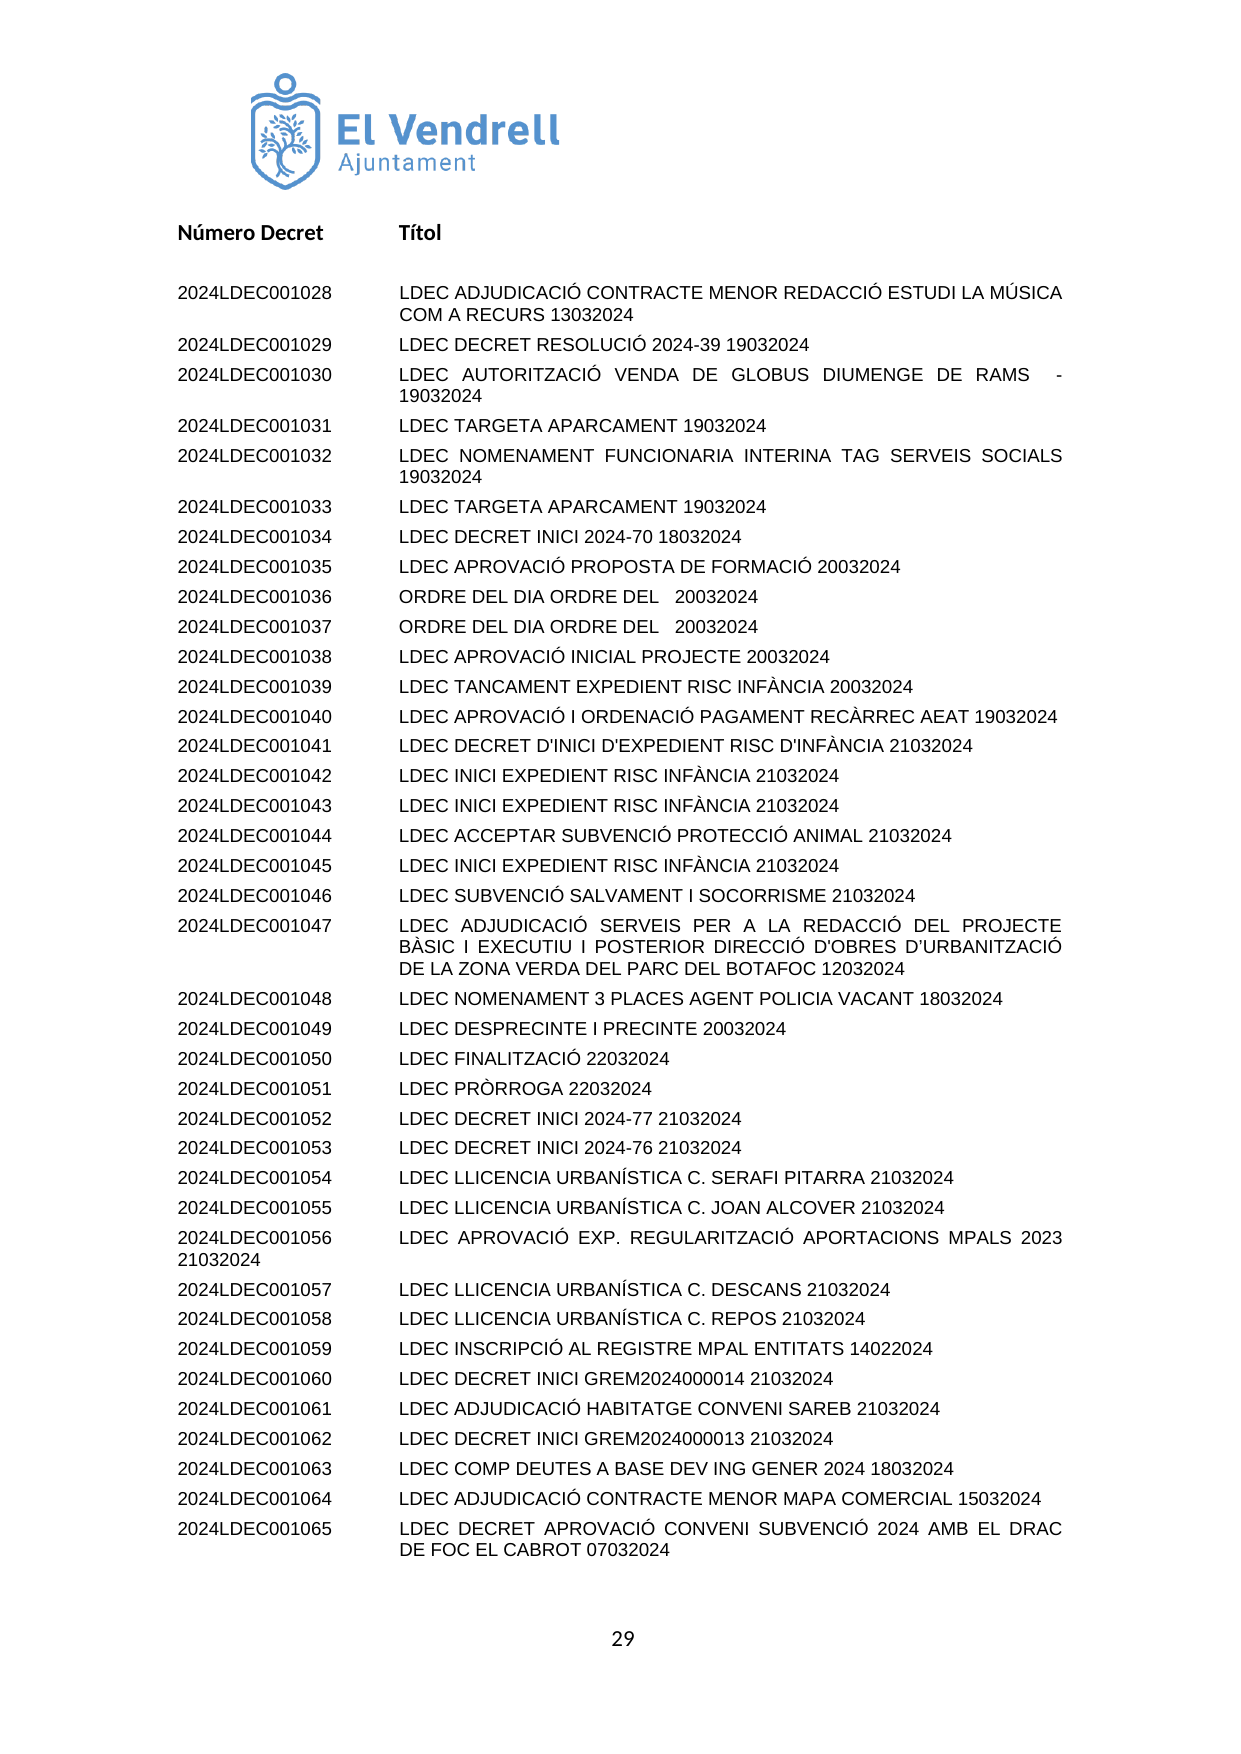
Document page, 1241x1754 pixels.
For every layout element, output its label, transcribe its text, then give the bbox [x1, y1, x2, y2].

text 2024LDEC001038 LDEC APROVACIÓ INICIAL PROJECTE 20032024 [177, 646, 1063, 667]
text 2024LDEC001052 LDEC DECRET INICI 2024-77 21032024 [177, 1107, 1063, 1129]
text 2024LDEC001050 LDEC FINALITZACIÓ 22032024 [177, 1047, 1063, 1069]
text 2024LDEC001051 LDEC PRÒRROGA 22032024 [177, 1077, 1063, 1099]
text 2024LDEC001044 LDEC ACCEPTAR SUBVENCIÓ PROTECCIÓ ANIMAL 21032024 [177, 825, 1063, 847]
text 2024LDEC001028 LDEC ADJUDICACIÓ CONTRACTE MENOR REDACCIÓ ESTUDI LA MÚSICA COM A RECURS 13032024 [177, 282, 1063, 325]
text 2024LDEC001029 LDEC DECRET RESOLUCIÓ 2024-39 19032024 [177, 333, 1063, 355]
text 2024LDEC001053 LDEC DECRET INICI 2024-76 21032024 [177, 1137, 1063, 1159]
text 2024LDEC001059 LDEC INSCRIPCIÓ AL REGISTRE MPAL ENTITATS 14022024 [177, 1338, 1063, 1360]
text 2024LDEC001045 LDEC INICI EXPEDIENT RISC INFÀNCIA 21032024 [177, 855, 1063, 876]
text 2024LDEC001042 LDEC INICI EXPEDIENT RISC INFÀNCIA 21032024 [177, 765, 1063, 787]
picture [251, 73, 560, 190]
text 2024LDEC001058 LDEC LLICENCIA URBANÍSTICA C. REPOS 21032024 [177, 1308, 1063, 1330]
text 2024LDEC001031 LDEC TARGETA APARCAMENT 19032024 [177, 415, 1063, 436]
text 2024LDEC001055 LDEC LLICENCIA URBANÍSTICA C. JOAN ALCOVER 21032024 [177, 1197, 1063, 1218]
text 2024LDEC001035 LDEC APROVACIÓ PROPOSTA DE FORMACIÓ 20032024 [177, 556, 1063, 577]
text 2024LDEC001032 LDEC NOMENAMENT FUNCIONARIA INTERINA TAG SERVEIS SOCIALS 19032024 [177, 445, 1063, 488]
text 2024LDEC001057 LDEC LLICENCIA URBANÍSTICA C. DESCANS 21032024 [177, 1278, 1063, 1300]
text 2024LDEC001063 LDEC COMP DEUTES A BASE DEV ING GENER 2024 18032024 [177, 1458, 1063, 1479]
text 2024LDEC001048 LDEC NOMENAMENT 3 PLACES AGENT POLICIA VACANT 18032024 [177, 988, 1063, 1009]
text 2024LDEC001061 LDEC ADJUDICACIÓ HABITATGE CONVENI SAREB 21032024 [177, 1398, 1063, 1419]
text 2024LDEC001062 LDEC DECRET INICI GREM2024000013 21032024 [177, 1428, 1063, 1449]
text 2024LDEC001030 LDEC AUTORITZACIÓ VENDA DE GLOBUS DIUMENGE DE RAMS - 19032024 [177, 363, 1063, 406]
text 2024LDEC001064 LDEC ADJUDICACIÓ CONTRACTE MENOR MAPA COMERCIAL 15032024 [177, 1488, 1063, 1509]
text 2024LDEC001049 LDEC DESPRECINTE I PRECINTE 20032024 [177, 1018, 1063, 1039]
text 2024LDEC001034 LDEC DECRET INICI 2024-70 18032024 [177, 526, 1063, 548]
text 2024LDEC001033 LDEC TARGETA APARCAMENT 19032024 [177, 496, 1063, 518]
text 2024LDEC001046 LDEC SUBVENCIÓ SALVAMENT I SOCORRISME 21032024 [177, 885, 1063, 906]
text 2024LDEC001047 LDEC ADJUDICACIÓ SERVEIS PER A LA REDACCIÓ DEL PROJECTE BÀSIC I EXECUTIU I POSTERIOR DIRECCIÓ D'OBRES D’URBANITZACIÓ DE LA ZONA VERDA DEL PARC DEL BOTAFOC 12032024 [177, 915, 1063, 979]
text 2024LDEC001037 ORDRE DEL DIA ORDRE DEL 20032024 [177, 616, 1063, 637]
text 2024LDEC001054 LDEC LLICENCIA URBANÍSTICA C. SERAFI PITARRA 21032024 [177, 1167, 1063, 1189]
text 2024LDEC001060 LDEC DECRET INICI GREM2024000014 21032024 [177, 1368, 1063, 1389]
text 2024LDEC001043 LDEC INICI EXPEDIENT RISC INFÀNCIA 21032024 [177, 795, 1063, 817]
text 2024LDEC001056 LDEC APROVACIÓ EXP. REGULARITZACIÓ APORTACIONS MPALS 2023 21032024 [177, 1227, 1063, 1270]
text 2024LDEC001040 LDEC APROVACIÓ I ORDENACIÓ PAGAMENT RECÀRREC AEAT 19032024 [177, 705, 1063, 727]
text 2024LDEC001036 ORDRE DEL DIA ORDRE DEL 20032024 [177, 586, 1063, 607]
text 2024LDEC001041 LDEC DECRET D'INICI D'EXPEDIENT RISC D'INFÀNCIA 21032024 [177, 735, 1063, 757]
text 2024LDEC001039 LDEC TANCAMENT EXPEDIENT RISC INFÀNCIA 20032024 [177, 676, 1063, 697]
text 2024LDEC001065 LDEC DECRET APROVACIÓ CONVENI SUBVENCIÓ 2024 AMB EL DRAC DE FOC EL CABROT 07032024 [177, 1517, 1063, 1561]
